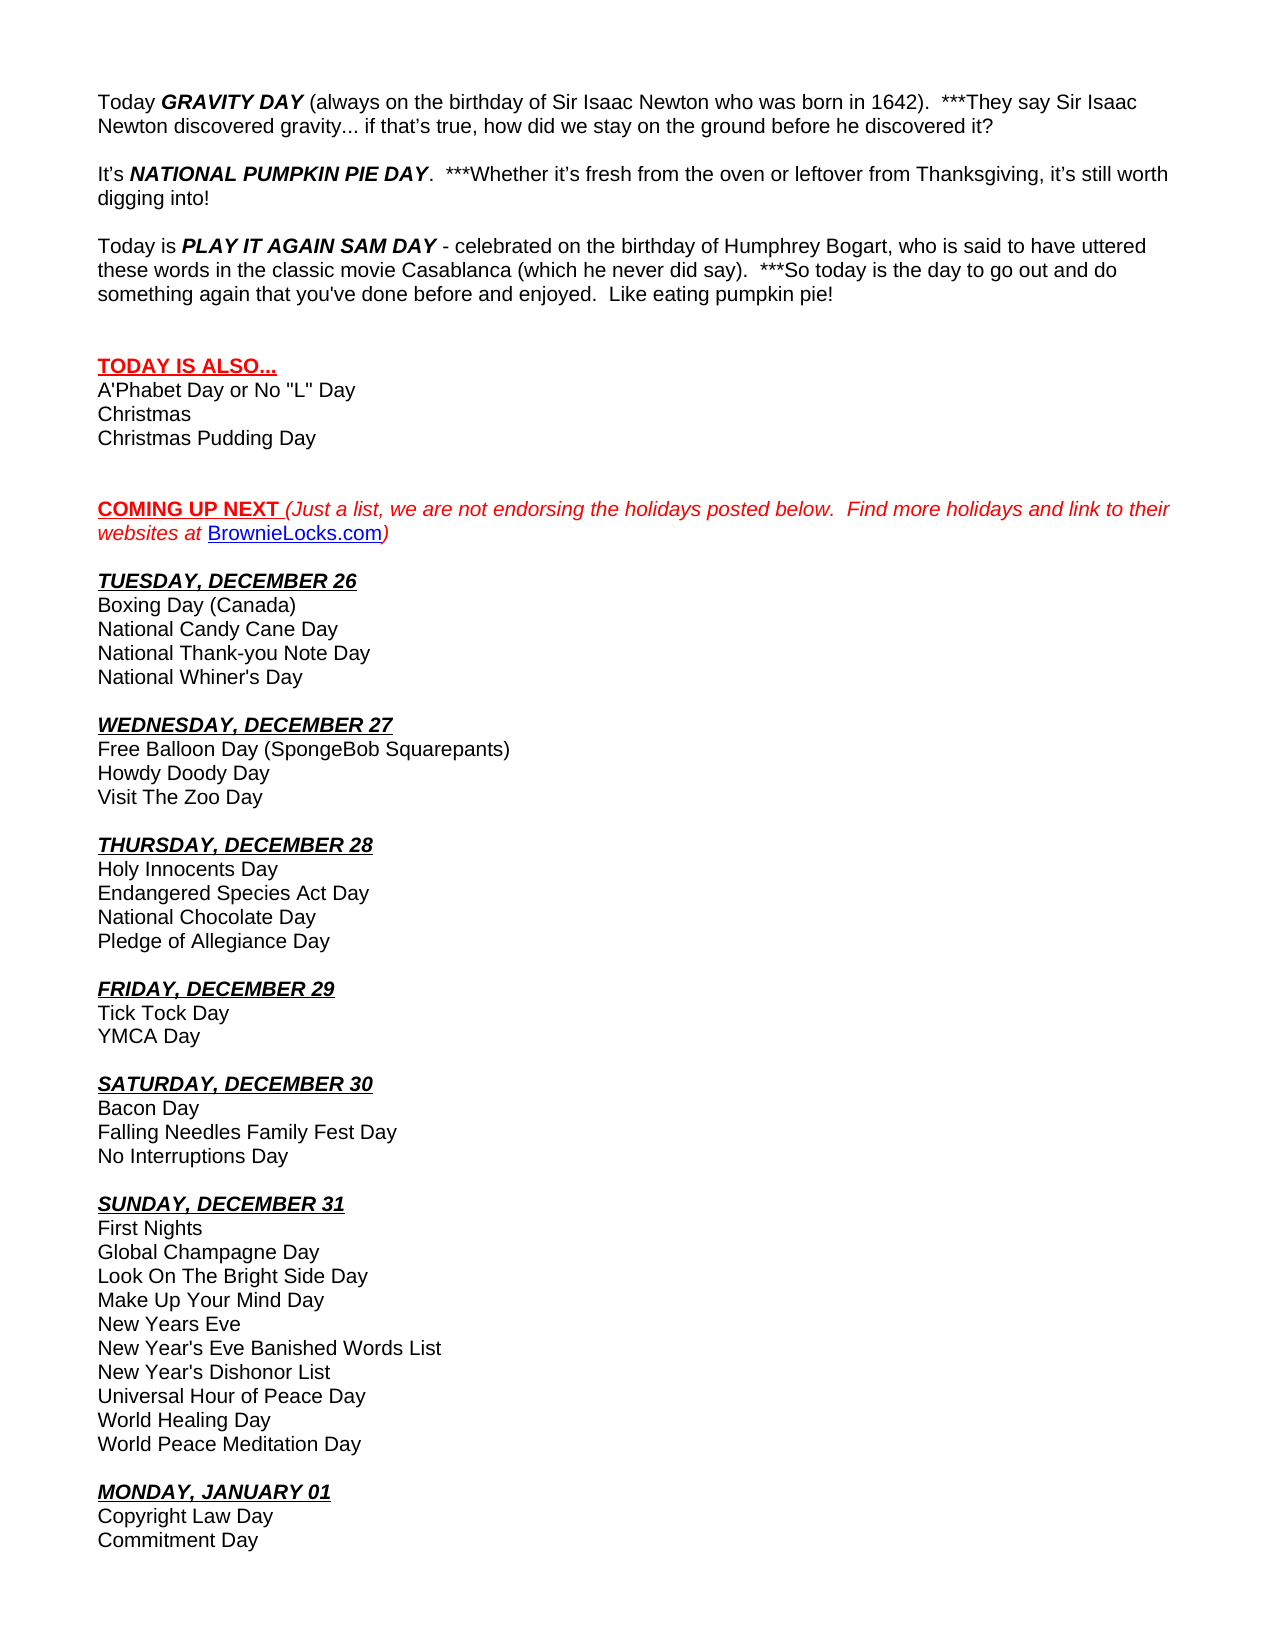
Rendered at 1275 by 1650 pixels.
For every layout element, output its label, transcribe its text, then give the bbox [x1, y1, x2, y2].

list Today GRAVITY DAY (always on the birthday of Sir Isaac Newton who was born in 1642). ***They say Sir Isaac Newton discovered gravity... if that’s true, how did we stay on the ground before he discovered it? [97, 90, 1185, 138]
text Copyright Law Day Commitment Day [97, 1503, 1185, 1551]
list It’s NATIONAL PUMPKIN PIE DAY. ***Whether it’s fresh from the oven or leftover from Thanksgiving, it’s still worth digging into! [97, 162, 1185, 210]
text THURSDAY, DECEMBER 28 [97, 833, 1185, 857]
text A'Phabet Day or No "L" Day Christmas Christmas Pudding Day [97, 377, 1185, 449]
text WEDNESDAY, DECEMBER 27 [97, 713, 1185, 737]
text Bacon Day Falling Needles Family Fest Day No Interruptions Day [97, 1096, 1185, 1168]
text Tick Tock Day YMCA Day [97, 1000, 1185, 1048]
text First Nights Global Champagne Day Look On The Bright Side Day Make Up Your Mind Day New Years Eve New Year's Eve Banished Words List New Year's Dishonor List Universal Hour of Peace Day World Healing Day World Peace Meditation Day [97, 1216, 1185, 1456]
text TUESDAY, DECEMBER 26 [97, 569, 1185, 593]
text MONDAY, JANUARY 01 [97, 1479, 1185, 1503]
text SUNDAY, DECEMBER 31 [97, 1192, 1185, 1216]
text FRIDAY, DECEMBER 29 [97, 976, 1185, 1000]
text TODAY IS ALSO... [97, 353, 1185, 377]
text Boxing Day (Canada) National Candy Cane Day National Thank-you Note Day National Whiner's Day [97, 593, 1185, 689]
text Free Balloon Day (SpongeBob Squarepants) Howdy Doody Day Visit The Zoo Day [97, 737, 1185, 809]
text SATURDAY, DECEMBER 30 [97, 1072, 1185, 1096]
text Holy Innocents Day Endangered Species Act Day National Chocolate Day Pledge of Allegiance Day [97, 857, 1185, 952]
list Today is PLAY IT AGAIN SAM DAY - celebrated on the birthday of Humphrey Bogart, who is said to have uttered these words in the classic movie Casablanca (which he never did say). ***So today is the day to go out and do something again that you've done before and enjoyed. Like eating pumpkin pie! [97, 234, 1185, 306]
text COMING UP NEXT (Just a list, we are not endorsing the holidays posted below. Find more holidays and link to their websites at BrownieLocks.com) [97, 497, 1185, 545]
